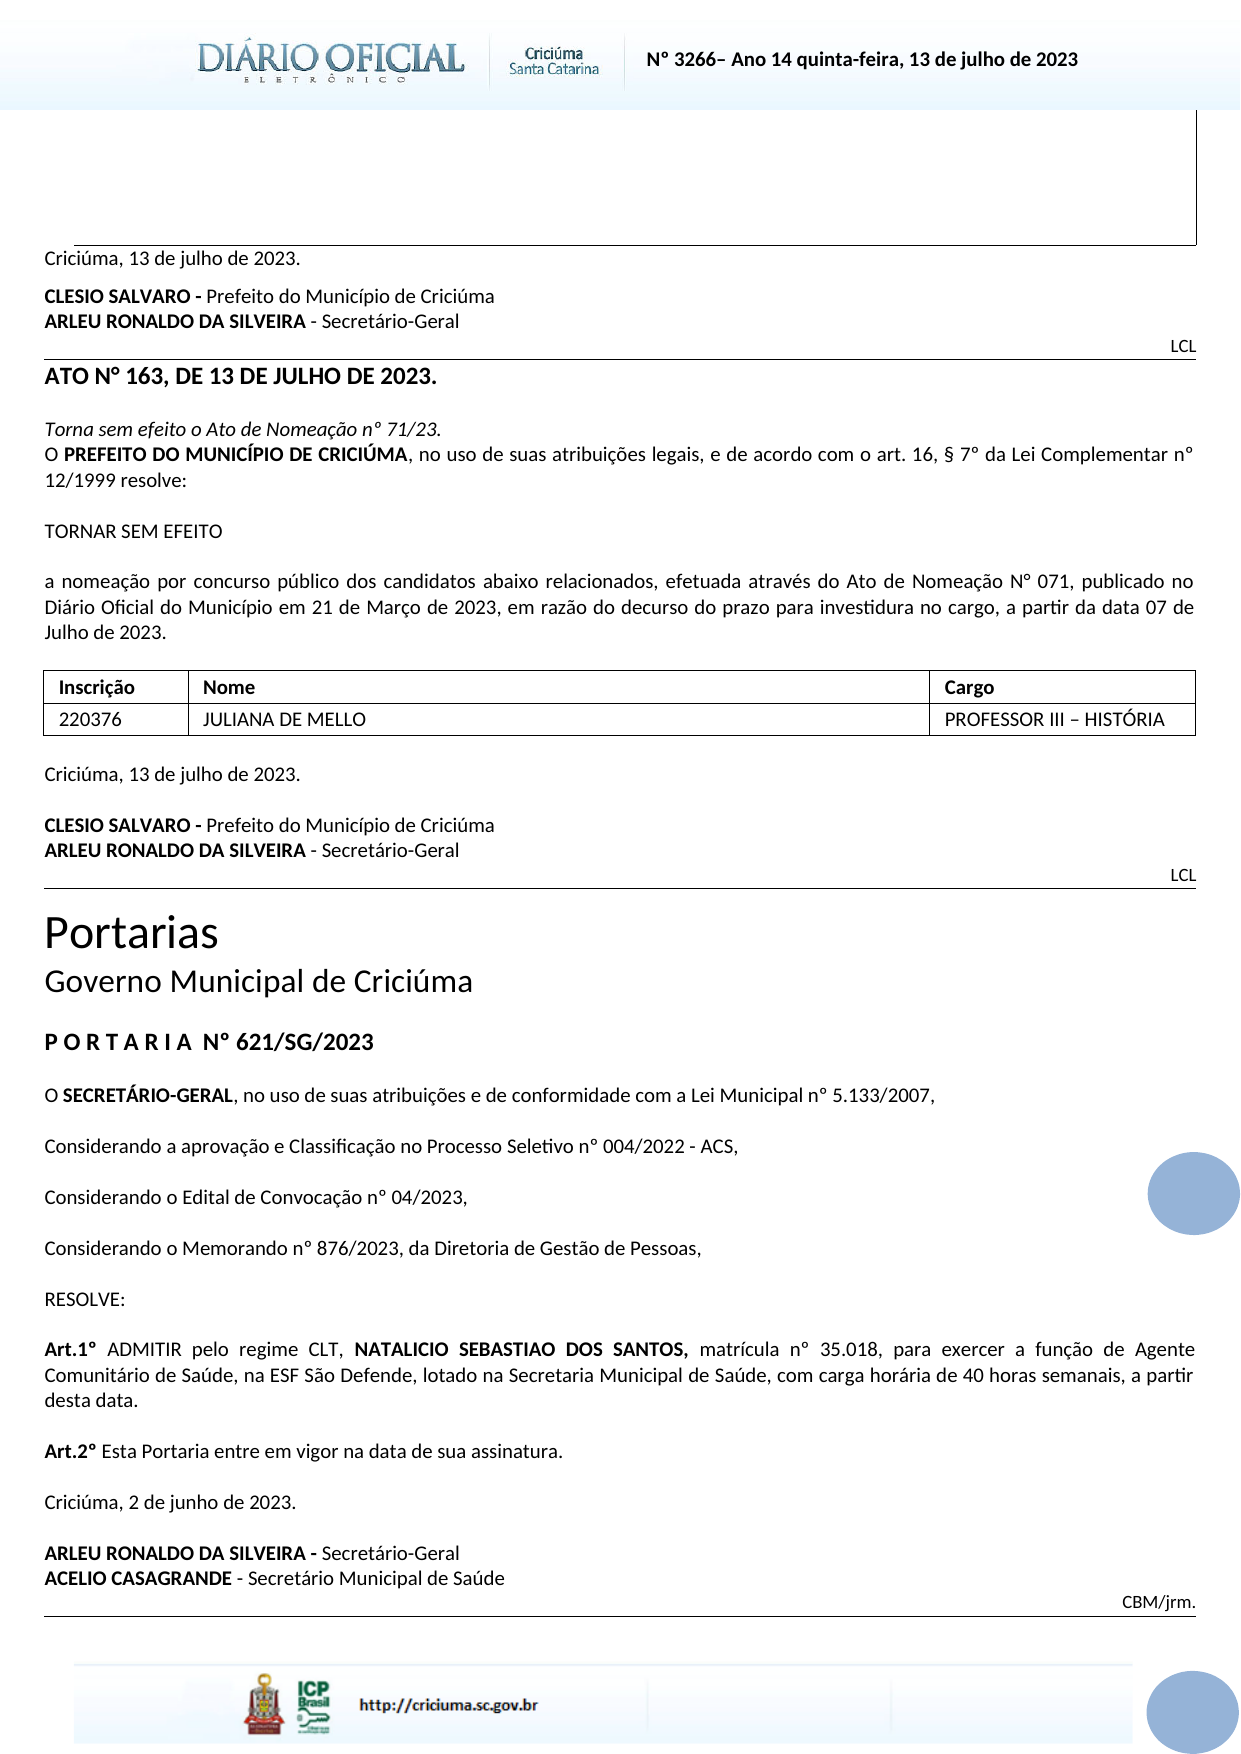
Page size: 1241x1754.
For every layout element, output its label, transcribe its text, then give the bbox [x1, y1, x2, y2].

text LCL [44, 334, 1196, 359]
table_cell 220376 [44, 704, 188, 735]
text P O R T A R I A Nº 621/SG/2023 [44, 1026, 1196, 1057]
text ARLEU RONALDO DA SILVEIRA - Secretário-Geral [44, 1540, 1196, 1565]
text LCL [44, 863, 1196, 888]
text CLESIO SALVARO - Prefeito do Município de Criciúma [44, 283, 1196, 309]
text Considerando a aprovação e Classificação no Processo Seletivo nº 004/2022 - ACS, [44, 1133, 1196, 1159]
table_header Inscrição [44, 671, 188, 703]
text ARLEU RONALDO DA SILVEIRA - Secretário-Geral [44, 838, 1196, 863]
text CBM/jrm. [44, 1591, 1196, 1616]
text Considerando o Memorando nº 876/2023, da Diretoria de Gestão de Pessoas, [44, 1235, 1196, 1260]
text TORNAR SEM EFEITO [44, 518, 1196, 543]
text O SECRETÁRIO-GERAL, no uso de suas atribuições e de conformidade com a Lei Municipal nº 5.133/2007, [44, 1082, 1196, 1108]
text Art.1º ADMITIR pelo regime CLT, NATALICIO SEBASTIAO DOS SANTOS, matrícula nº 35.018, para exercer a função de Agente Comunitário de Saúde, na ESF São Defende, lotado na Secretaria Municipal de Saúde, com carga horária de 40 horas semanais, a partir desta data. [44, 1337, 1196, 1413]
table_cell PROFESSOR III – HISTÓRIA [930, 704, 1195, 735]
text Criciúma, 2 de junho de 2023. [44, 1489, 1196, 1514]
text Portarias [44, 902, 1196, 960]
text ARLEU RONALDO DA SILVEIRA - Secretário-Geral [44, 309, 1196, 334]
text Governo Municipal de Criciúma [44, 960, 1196, 1001]
text O PREFEITO DO MUNICÍPIO DE CRICIÚMA, no uso de suas atribuições legais, e de acordo com o art. 16, § 7º da Lei Complementar nº 12/1999 resolve: [44, 442, 1196, 492]
text Criciúma, 13 de julho de 2023. [44, 245, 1196, 271]
text Torna sem efeito o Ato de Nomeação nº 71/23. [44, 416, 1196, 442]
text ACELIO CASAGRANDE - Secretário Municipal de Saúde [44, 1565, 1196, 1591]
text Art.2º Esta Portaria entre em vigor na data de sua assinatura. [44, 1438, 1196, 1464]
text Considerando o Edital de Convocação nº 04/2023, [44, 1184, 1150, 1209]
text ATO N° 163, DE 13 DE JULHO DE 2023. [44, 360, 1196, 391]
table_header Nome [189, 671, 929, 703]
text a nomeação por concurso público dos candidatos abaixo relacionados, efetuada através do Ato de Nomeação N° 071, publicado no Diário Oficial do Município em 21 de Março de 2023, em razão do decurso do prazo para investidura no cargo, a partir da data 07 de Julho de 2023. [44, 569, 1196, 645]
text CLESIO SALVARO - Prefeito do Município de Criciúma [44, 812, 1196, 838]
text Criciúma, 13 de julho de 2023. [44, 761, 1196, 787]
text RESOLVE: [44, 1286, 1196, 1311]
table_cell JULIANA DE MELLO [189, 704, 929, 735]
table_header Cargo [930, 671, 1195, 703]
